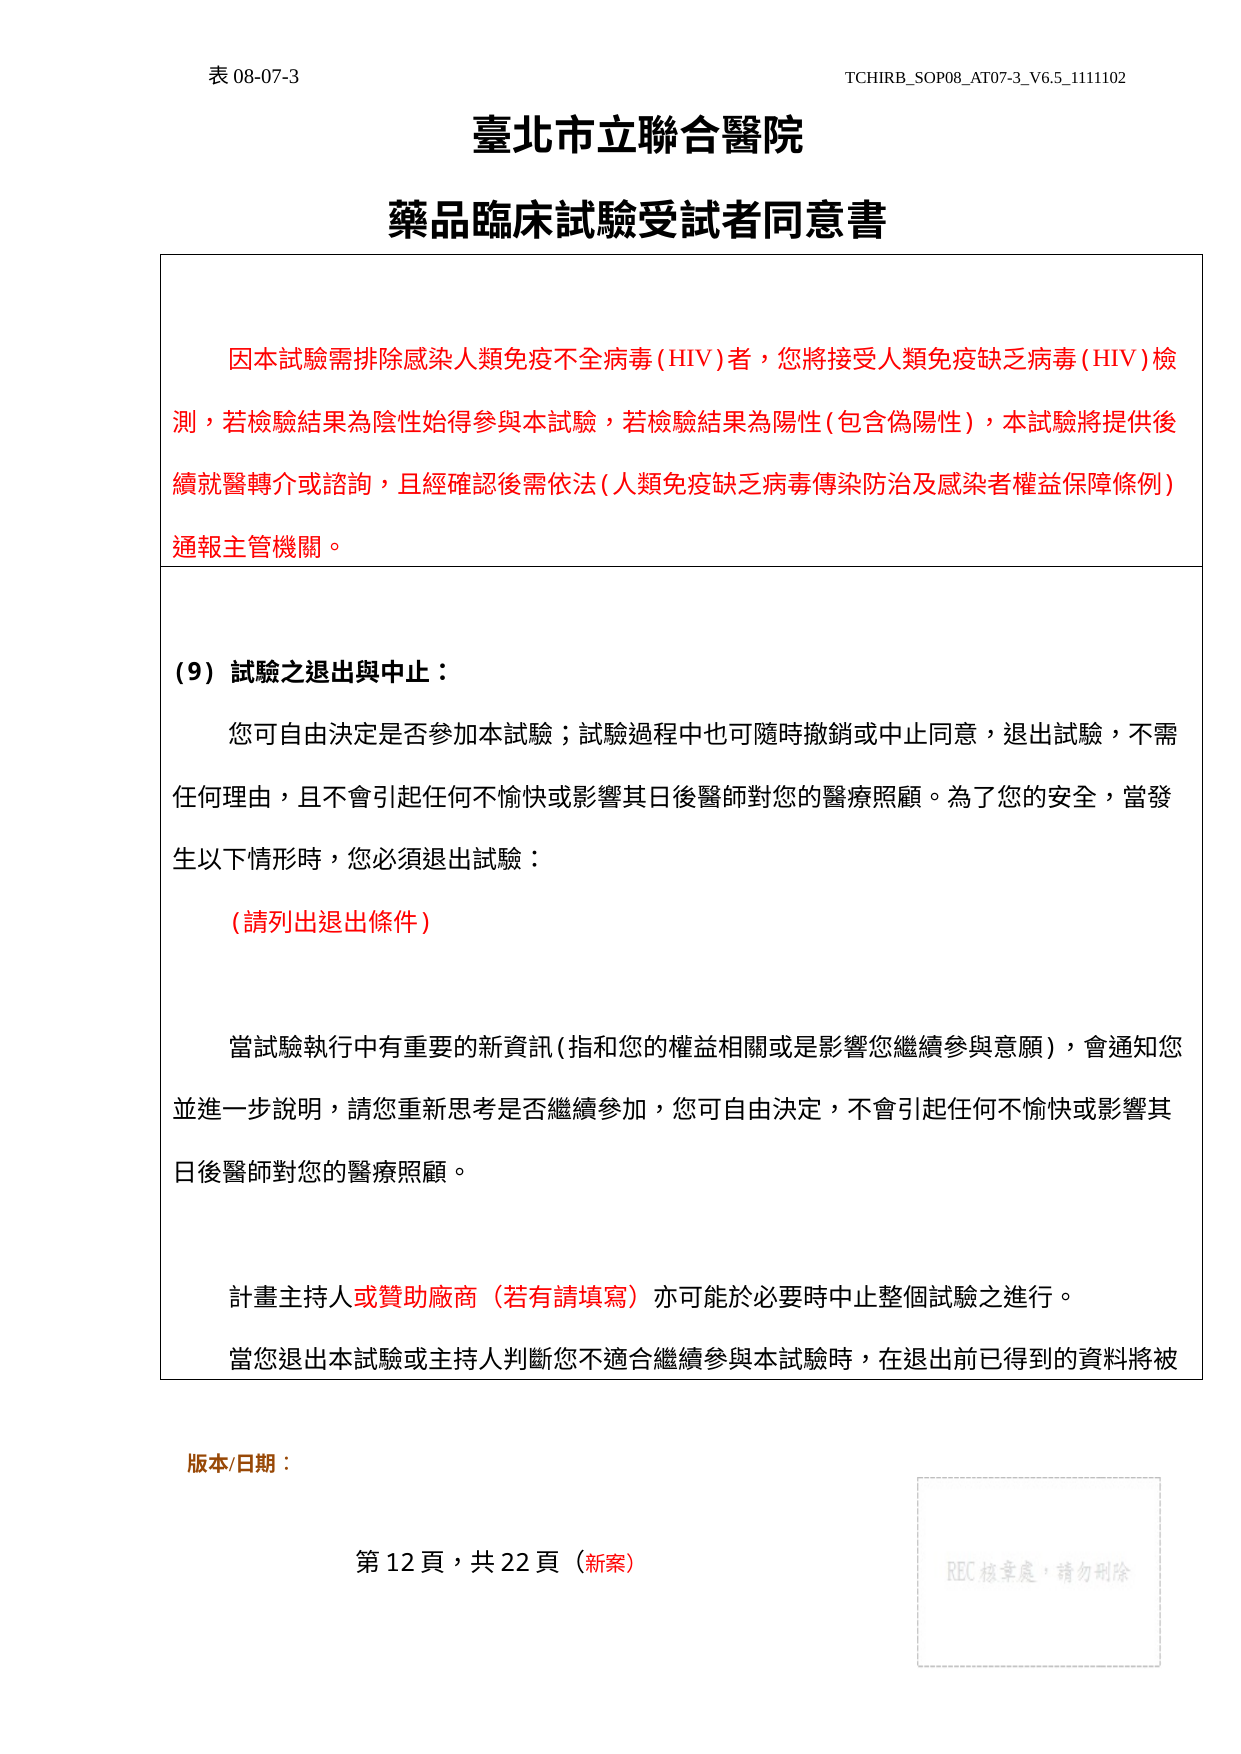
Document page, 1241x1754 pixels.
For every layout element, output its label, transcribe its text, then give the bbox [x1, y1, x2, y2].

table_cell 因本試驗需排除感染人類免疫不全病毒(HIV)者，您將接受人類免疫缺乏病毒(HIV)檢測，若檢驗結果為陰性始得參與本試驗，若檢驗結果為陽性(包含偽陽性)，本試驗將提供後續就醫轉介或諮詢，且經確認後需依法(人類免疫缺乏病毒傳染防治及感染者權益保障條例)通報主管機關。 [161, 255, 1202, 566]
table_cell 試驗之退出與中止： 您可自由決定是否參加本試驗；試驗過程中也可隨時撤銷或中止同意，退出試驗，不需任何理由，且不會引起任何不愉快或影響其日後醫師對您的醫療照顧。為了您的安全，當發生以下情形時，您必須退出試驗： (請列出退出條件) 當試驗執行中有重要的新資訊(指和您的權益相關或是影響您繼續參與意願)，會通知您並進一步說明，請您重新思考是否繼續參加，您可自由決定，不會引起任何不愉快或影響其日後醫師對您的醫療照顧。 計畫主持人或贊助廠商（若有請填寫）亦可能於必要時中止整個試驗之進行。 當您退出本試驗或主持人判斷您不適合繼續參與本試驗時，在退出前已得到的資料將被 [161, 567, 1202, 1379]
